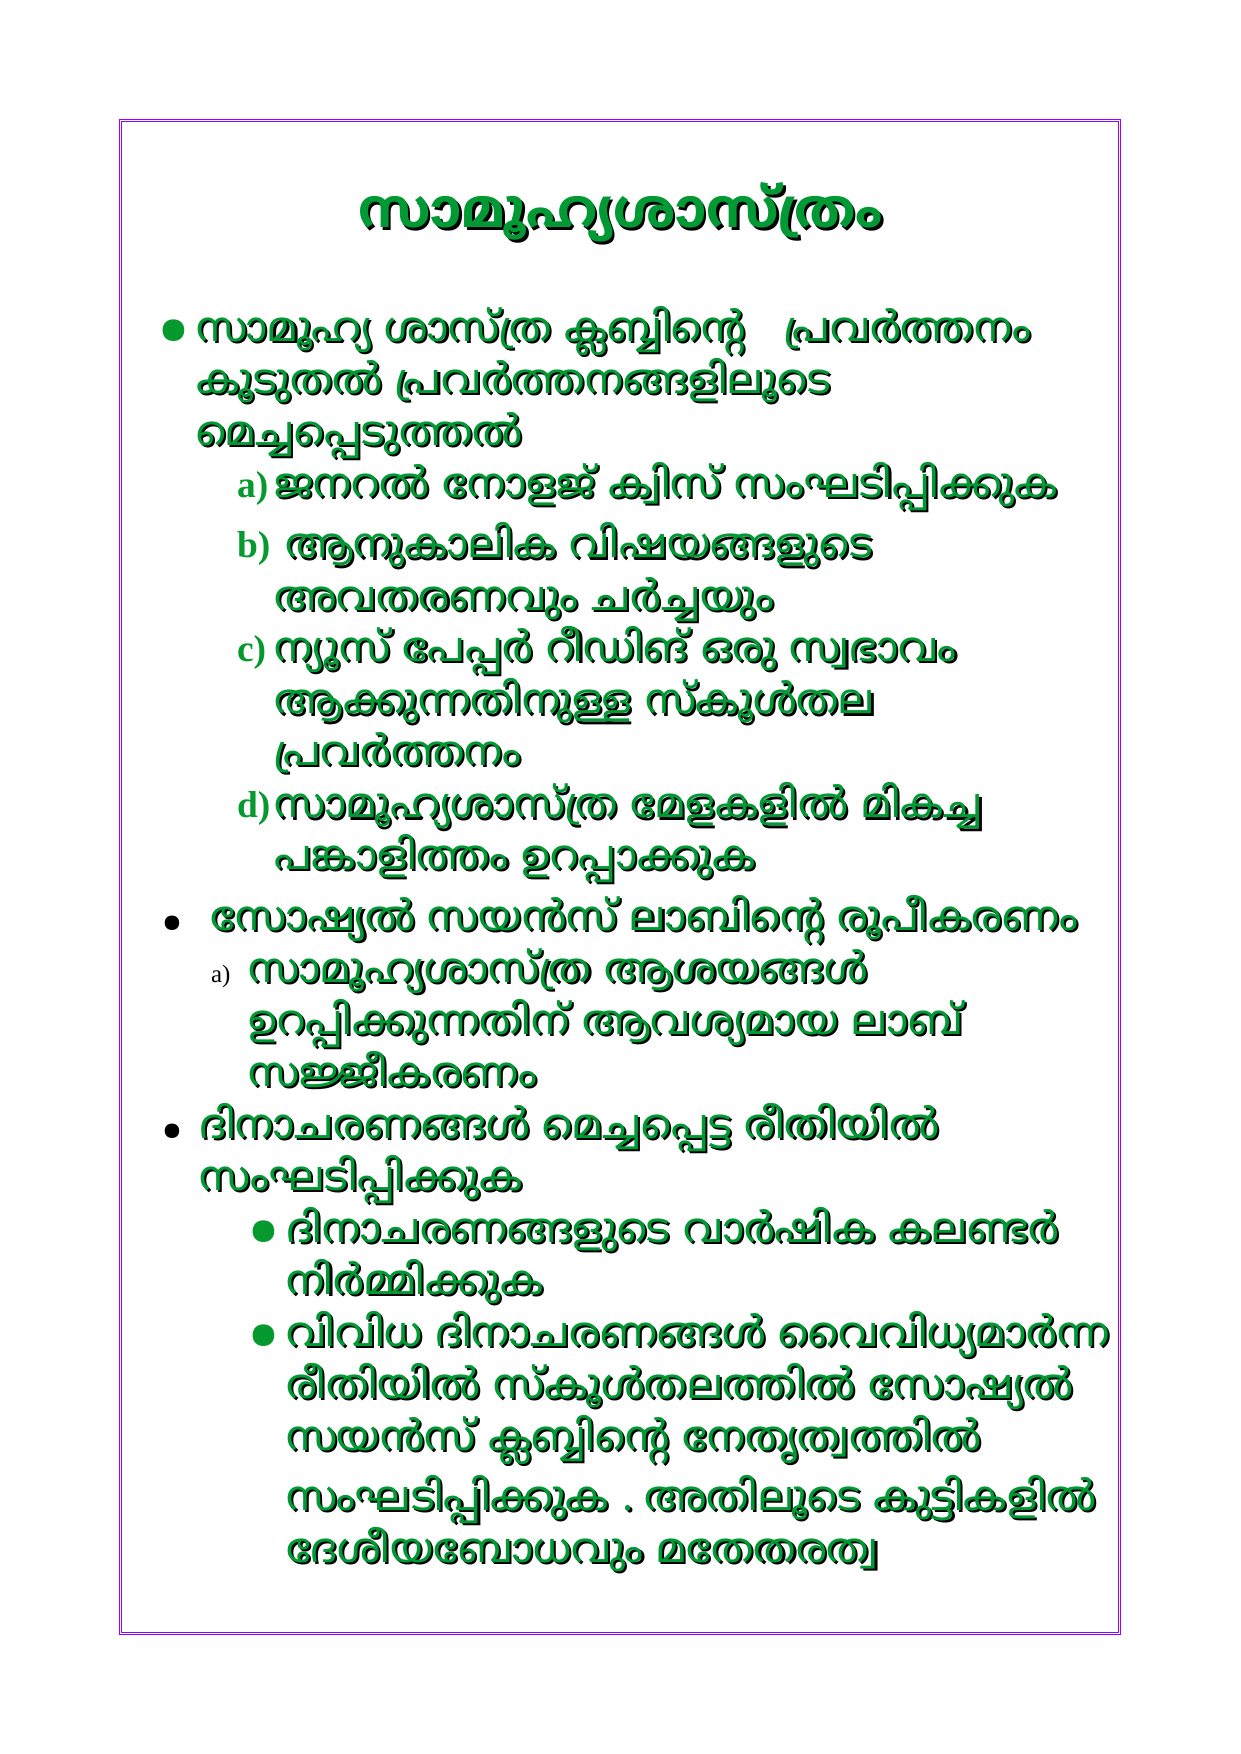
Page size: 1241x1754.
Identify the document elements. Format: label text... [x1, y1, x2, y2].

list ജനറൽ നോളജ് ക്വിസ് സംഘടിപ്പിക്കുക [237, 461, 1116, 513]
list ദിനാചരണങ്ങളുടെ വാർഷിക കലണ്ടർ നിർമ്മിക്കുക [248, 1206, 1116, 1310]
list ദിനാചരണങ്ങൾ മെച്ചപ്പെട്ട രീതിയിൽ സംഘടിപ്പിക്കുക [162, 1102, 1116, 1206]
list സാമൂഹ്യശാസ്ത്ര മേളകളിൽ മികച്ച പങ്കാളിത്തം ഉറപ്പാക്കുക [237, 782, 1116, 886]
list ആനുകാലിക വിഷയങ്ങളുടെ അവതരണവും ചർച്ചയും [237, 513, 1116, 626]
list സോഷ്യൽ സയൻസ് ലാബിന്റെ രൂപീകരണം [162, 886, 1116, 946]
text സാമൂഹ്യശാസ്ത്രം [124, 181, 1116, 249]
list സാമൂഹ്യശാസ്ത്ര ആശയങ്ങൾ ഉറപ്പിക്കുന്നതിന് ആവശ്യമായ ലാബ് സജ്ജീകരണം [211, 946, 1116, 1102]
list വിവിധ ദിനാചരണങ്ങൾ വൈവിധ്യമാർന്ന രീതിയിൽ സ്കൂൾതലത്തിൽ സോഷ്യൽ സയൻസ് ക്ലബ്ബിന്റെ നേതൃത്വത്തിൽ സംഘടിപ്പിക്കുക . അതിലൂടെ കുട്ടികളിൽ ദേശീയബോധവും മതേതരത്വ [248, 1310, 1116, 1578]
list സാമൂഹ്യ ശാസ്ത്ര ക്ലബ്ബിന്റെ പ്രവർത്തനം കൂടുതല്‍ പ്രവർത്തനങ്ങളിലൂടെ മെച്ചപ്പെടുത്തൽ [158, 305, 1116, 461]
list ന്യൂസ് പേപ്പർ റീഡിങ് ഒരു സ്വഭാവം ആക്കുന്നതിനുള്ള സ്കൂൾതല പ്രവർത്തനം [237, 626, 1116, 782]
